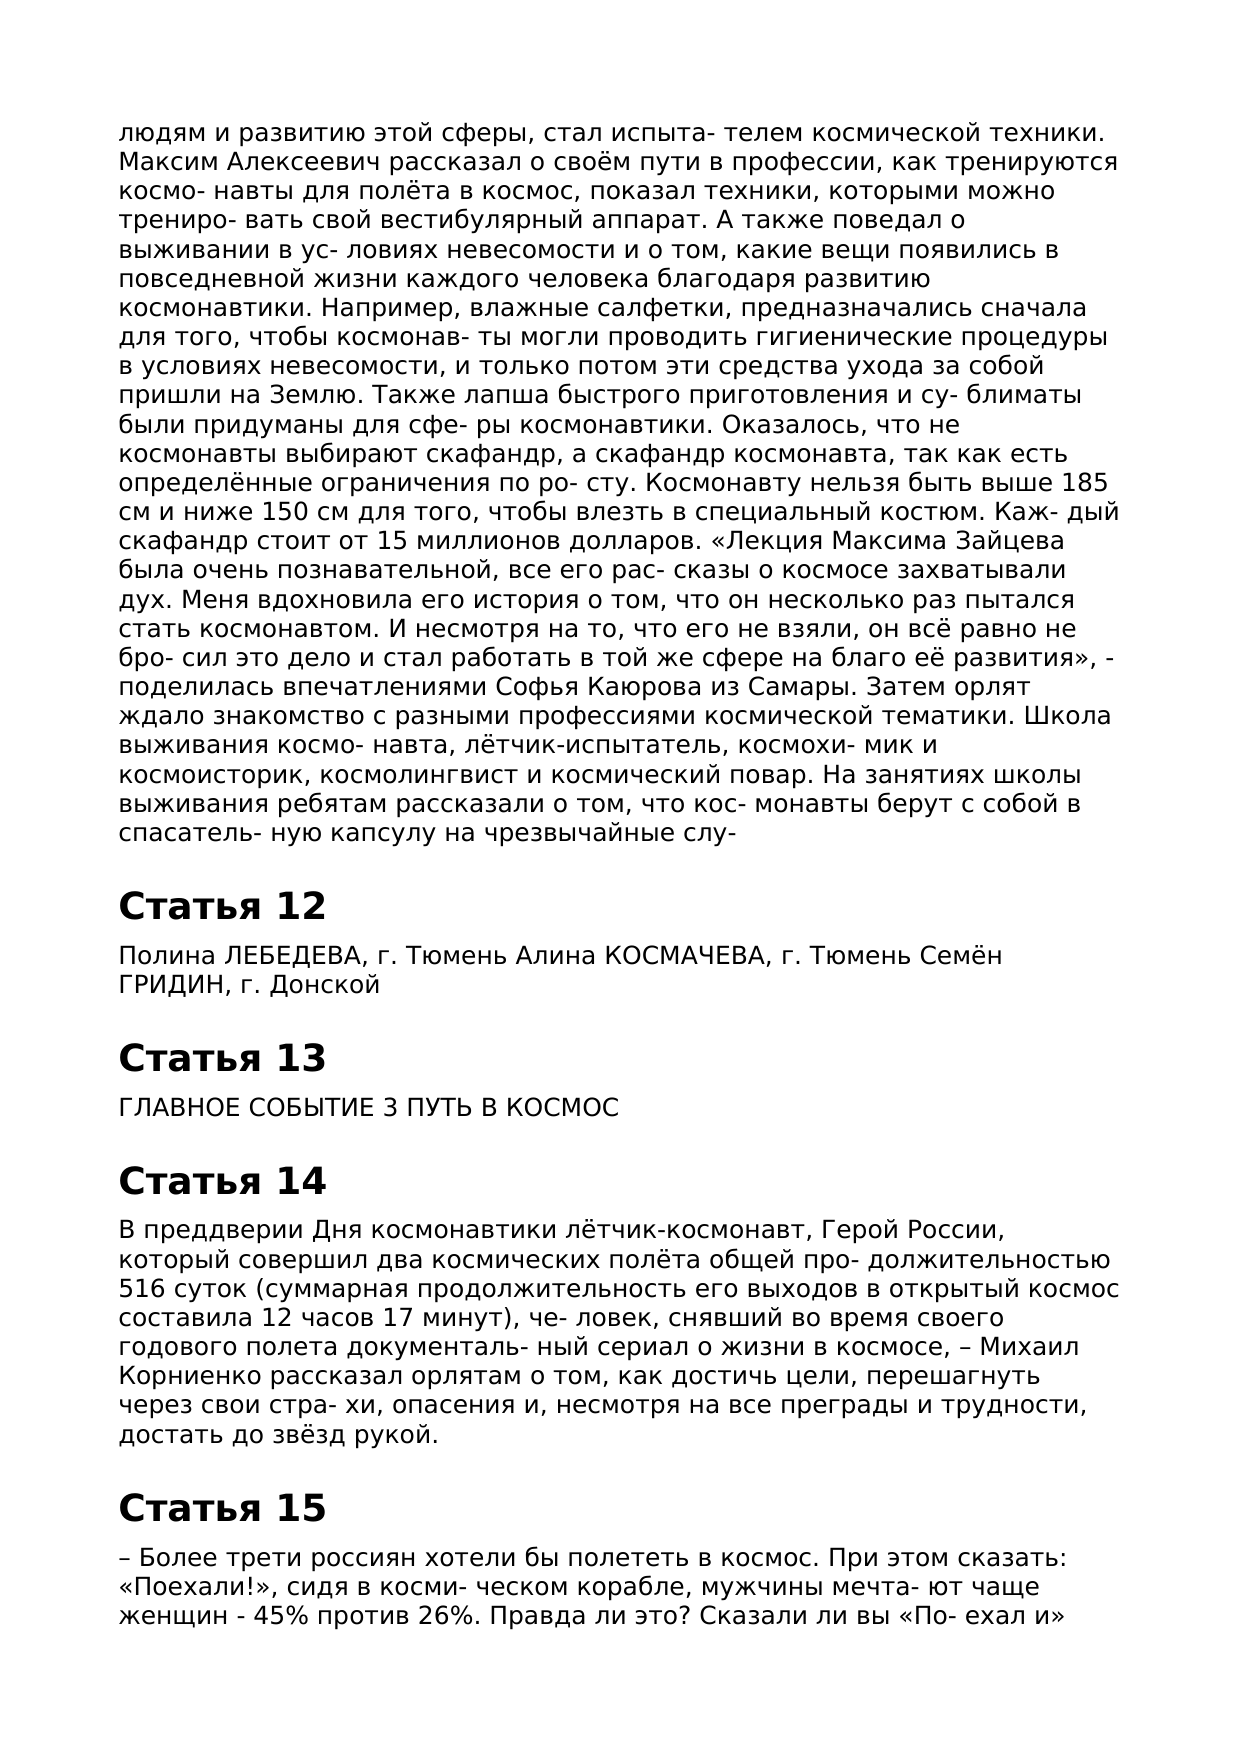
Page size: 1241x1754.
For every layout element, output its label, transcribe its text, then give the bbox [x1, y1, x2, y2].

text В преддверии Дня космонавтики лётчик-космонавт, Герой России, который совершил два космических полёта общей про- должительностью 516 суток (суммарная продолжительность его выходов в открытый космос составила 12 часов 17 минут), че- ловек, снявший во время своего годового полета документаль- ный сериал о жизни в космосе, – Михаил Корниенко рассказал орлятам о том, как достичь цели, перешагнуть через свои стра- хи, опасения и, несмотря на все преграды и трудности, достать до звёзд рукой. [118, 1216, 1122, 1449]
subtitle Статья 14 [118, 1159, 1122, 1203]
text Полина ЛЕБЕДЕВА, г. Тюмень Алина КОСМАЧЕВА, г. Тюмень Семён ГРИДИН, г. Донской [118, 941, 1122, 999]
subtitle Статья 15 [118, 1487, 1122, 1530]
subtitle Статья 12 [118, 885, 1122, 928]
text ГЛАВНОЕ СОБЫТИЕ 3 ПУТЬ В КОСМОС [118, 1093, 1122, 1122]
subtitle Статья 13 [118, 1037, 1122, 1080]
text – Более трети россиян хотели бы полететь в космос. При этом сказать: «Поехали!», сидя в косми- ческом корабле, мужчины мечта- ют чаще женщин - 45% против 26%. Правда ли это? Сказали ли вы «По- ехал и» [118, 1543, 1122, 1630]
text людям и развитию этой сферы, стал испыта- телем космической техники. Максим Алексеевич рассказал о своём пути в профессии, как тренируются космо- навты для полёта в космос, показал техники, которыми можно трениро- вать свой вестибулярный аппарат. А также поведал о выживании в ус- ловиях невесомости и о том, какие вещи появились в повседневной жизни каждого человека благодаря развитию космонавтики. Например, влажные салфетки, предназначались сначала для того, чтобы космонав- ты могли проводить гигиенические процедуры в условиях невесомости, и только потом эти средства ухода за собой пришли на Землю. Также лапша быстрого приготовления и су- блиматы были придуманы для сфе- ры космонавтики. Оказалось, что не космонавты выбирают скафандр, а скафандр космонавта, так как есть определённые ограничения по ро- сту. Космонавту нельзя быть выше 185 см и ниже 150 см для того, чтобы влезть в специальный костюм. Каж- дый скафандр стоит от 15 миллионов долларов. «Лекция Максима Зайцева была очень познавательной, все его рас- сказы о космосе захватывали дух. Меня вдохновила его история о том, что он несколько раз пытался стать космонавтом. И несмотря на то, что его не взяли, он всё равно не бро- сил это дело и стал работать в той же сфере на благо её развития», - поделилась впечатлениями Софья Каюрова из Самары. Затем орлят ждало знакомство с разными профессиями космической тематики. Школа выживания космо- навта, лётчик-испытатель, космохи- мик и космоисторик, космолингвист и космический повар. На занятиях школы выживания ребятам рассказали о том, что кос- монавты берут с собой в спасатель- ную капсулу на чрезвычайные слу- [118, 118, 1122, 847]
